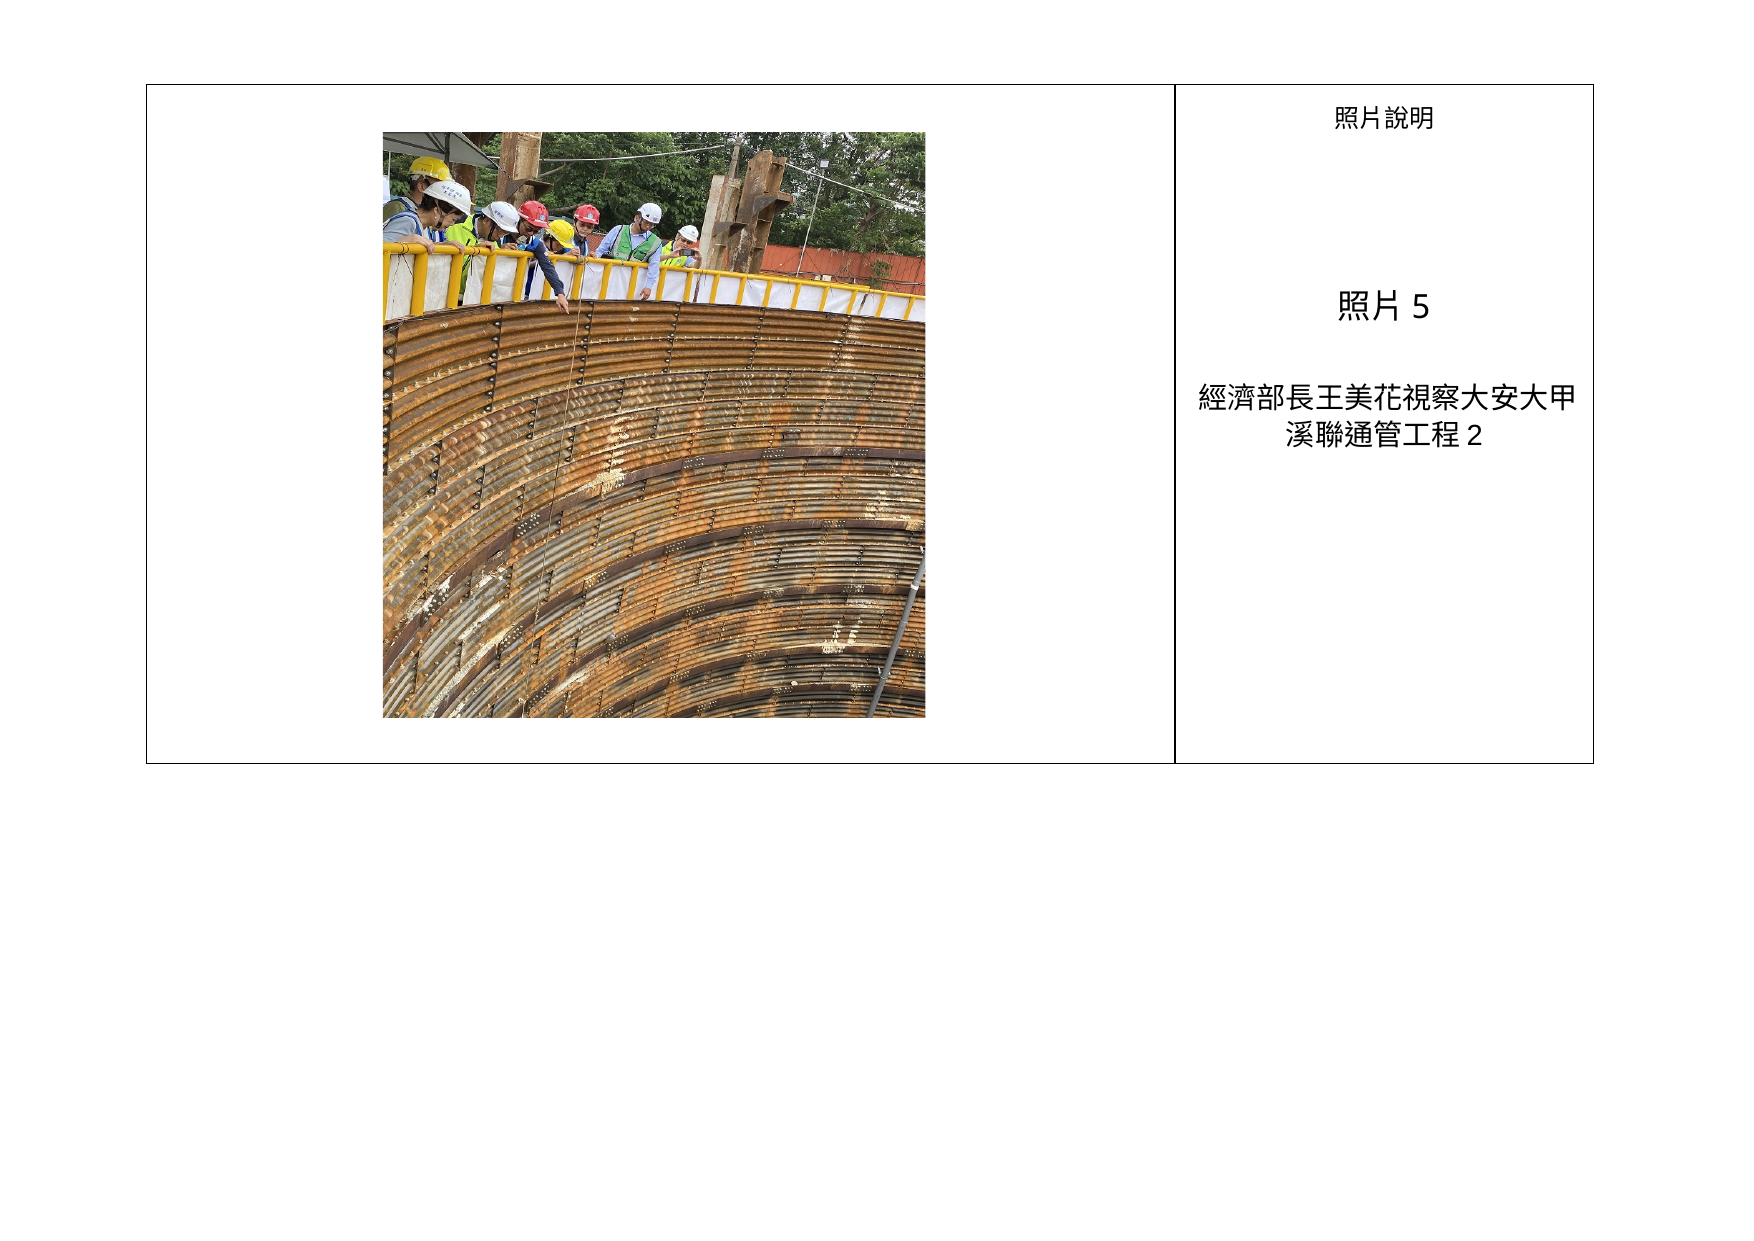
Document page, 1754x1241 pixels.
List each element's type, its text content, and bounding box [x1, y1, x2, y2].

picture [382, 132, 926, 718]
table_header 照片說明 照片5 經濟部長王美花視察大安大甲溪聯通管工程2 [1176, 85, 1593, 763]
table_header [147, 85, 1174, 763]
